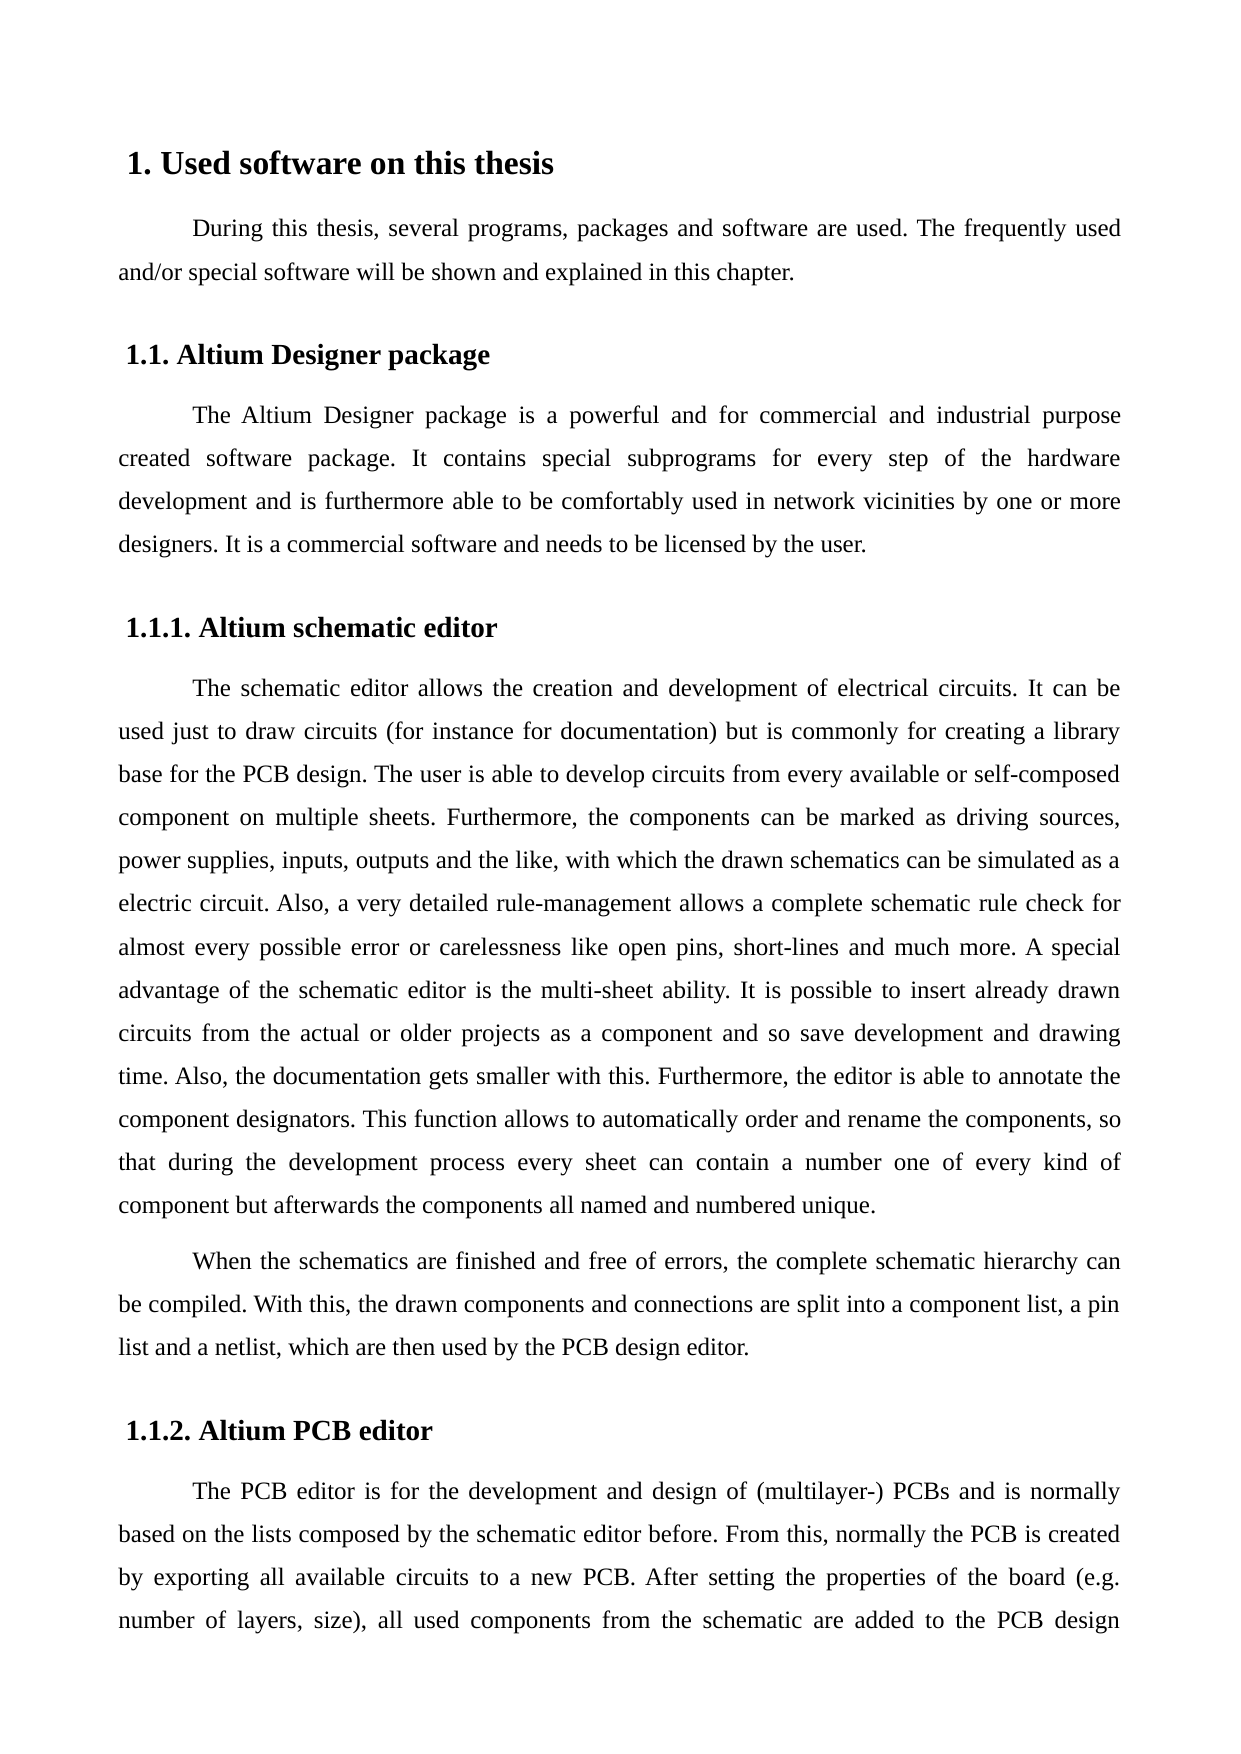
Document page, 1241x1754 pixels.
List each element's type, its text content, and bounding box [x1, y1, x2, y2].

subtitle Altium PCB editor [118, 1413, 1122, 1446]
subtitle Used software on this thesis [118, 143, 1122, 182]
text When the schematics are finished and free of errors, the complete schematic hierarchy can be compiled. With this, the drawn components and connections are split into a component list, a pin list and a netlist, which are then used by the PCB design editor. [118, 1246, 1122, 1361]
text The PCB editor is for the development and design of (multilayer-) PCBs and is normally based on the lists composed by the schematic editor before. From this, normally the PCB is created by exporting all available circuits to a new PCB. After setting the properties of the board (e.g. number of layers, size), all used components from the schematic are added to the PCB design [118, 1476, 1122, 1634]
subtitle Altium Designer package [118, 337, 1122, 371]
text The Altium Designer package is a powerful and for commercial and industrial purpose created software package. It contains special subprograms for every step of the hardware development and is furthermore able to be comfortably used in network vicinities by one or more designers. It is a commercial software and needs to be licensed by the user. [118, 400, 1122, 558]
text During this thesis, several programs, packages and software are used. The frequently used and/or special software will be shown and explained in this chapter. [118, 213, 1122, 285]
subtitle Altium schematic editor [118, 610, 1122, 644]
text The schematic editor allows the creation and development of electrical circuits. It can be used just to draw circuits (for instance for documentation) but is commonly for creating a library base for the PCB design. The user is able to develop circuits from every available or self-composed component on multiple sheets. Furthermore, the components can be marked as driving sources, power supplies, inputs, outputs and the like, with which the drawn schematics can be simulated as a electric circuit. Also, a very detailed rule-management allows a complete schematic rule check for almost every possible error or carelessness like open pins, short-lines and much more. A special advantage of the schematic editor is the multi-sheet ability. It is possible to insert already drawn circuits from the actual or older projects as a component and so save development and drawing time. Also, the documentation gets smaller with this. Furthermore, the editor is able to annotate the component designators. This function allows to automatically order and rename the components, so that during the development process every sheet can contain a number one of every kind of component but afterwards the components all named and numbered unique. [118, 673, 1122, 1219]
